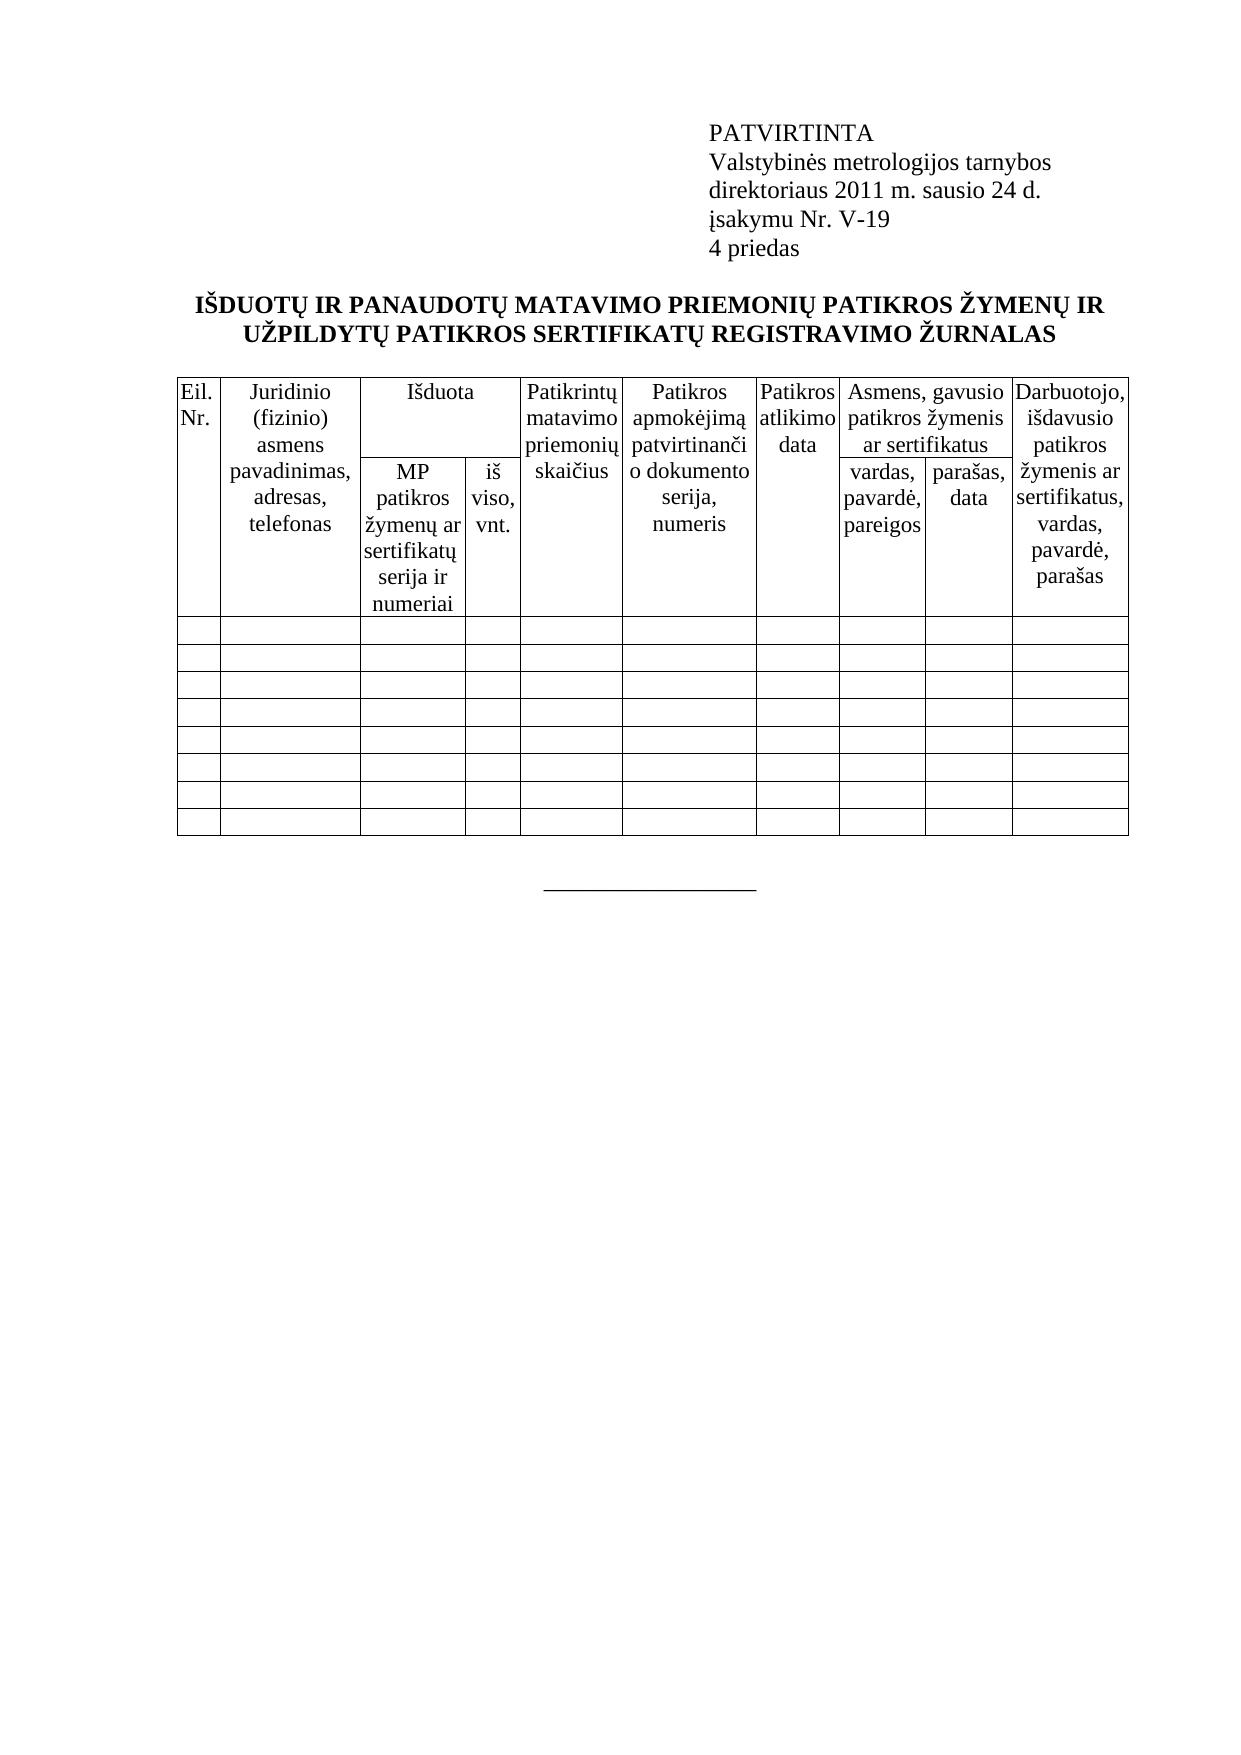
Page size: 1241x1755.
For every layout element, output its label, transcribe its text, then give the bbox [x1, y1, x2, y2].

table_cell [221, 782, 360, 808]
table_cell [221, 809, 360, 835]
table_cell [521, 617, 622, 643]
table_cell [1013, 645, 1128, 671]
table_cell [361, 645, 465, 671]
table_cell [361, 672, 465, 698]
table_cell [361, 699, 465, 726]
table_header Patikros apmokėjimą patvirtinančio dokumento serija, numeris [623, 378, 756, 616]
table_cell [623, 754, 756, 781]
table_cell [178, 617, 220, 643]
table_cell [757, 809, 839, 835]
table_cell [1013, 782, 1128, 808]
table_cell [178, 754, 220, 781]
table_cell [623, 699, 756, 726]
table_cell [757, 672, 839, 698]
table_cell [840, 754, 925, 781]
table_cell [361, 754, 465, 781]
table_cell [521, 699, 622, 726]
table_cell [623, 782, 756, 808]
table_header Eil. Nr. [178, 378, 220, 616]
table_cell [926, 727, 1012, 753]
text įsakymu Nr. V-19 [177, 204, 1122, 233]
table_header Asmens, gavusio patikros žymenis ar sertifikatus [840, 378, 1012, 457]
table_cell [926, 699, 1012, 726]
table_cell [757, 727, 839, 753]
table_cell [466, 672, 520, 698]
table_cell [1013, 617, 1128, 643]
table_header Patikrintų matavimo priemonių skaičius [521, 378, 622, 616]
table_cell [521, 727, 622, 753]
text 4 priedas [177, 233, 1122, 262]
table_cell [466, 809, 520, 835]
table_header Darbuotojo, išdavusio patikros žymenis ar sertifikatus, vardas, pavardė, parašas [1013, 378, 1128, 616]
table_cell [221, 699, 360, 726]
table_cell [178, 782, 220, 808]
table_cell [623, 645, 756, 671]
table_cell [178, 672, 220, 698]
table_cell [840, 727, 925, 753]
table_cell [757, 617, 839, 643]
table_cell [926, 645, 1012, 671]
text _________________ [177, 865, 1122, 894]
table_cell [521, 809, 622, 835]
table_cell [361, 782, 465, 808]
table_cell [178, 645, 220, 671]
table_cell [623, 809, 756, 835]
table_cell [840, 672, 925, 698]
table_cell [926, 809, 1012, 835]
table_cell [623, 672, 756, 698]
table_cell [361, 617, 465, 643]
table_cell iš viso, vnt. [466, 458, 520, 616]
table_cell [521, 645, 622, 671]
table_cell [623, 727, 756, 753]
table_cell [221, 645, 360, 671]
table_cell [221, 727, 360, 753]
table_cell [840, 809, 925, 835]
table_cell [521, 754, 622, 781]
table_cell [1013, 727, 1128, 753]
table_cell [221, 617, 360, 643]
table_cell parašas, data [926, 458, 1012, 616]
table_header Išduota [361, 378, 520, 457]
table_cell [178, 809, 220, 835]
text direktoriaus 2011 m. sausio 24 d. [177, 176, 1122, 204]
table_cell [521, 672, 622, 698]
table_cell [466, 782, 520, 808]
table_cell [840, 782, 925, 808]
table_cell [757, 699, 839, 726]
table_cell [361, 809, 465, 835]
table_cell [1013, 672, 1128, 698]
table_cell [757, 754, 839, 781]
text PATVIRTINTA [709, 118, 1122, 147]
table_cell [1013, 754, 1128, 781]
table_cell [178, 699, 220, 726]
table_cell [521, 782, 622, 808]
table_header Patikros atlikimo data [757, 378, 839, 616]
table_cell [178, 727, 220, 753]
text Valstybinės metrologijos tarnybos [177, 147, 1122, 176]
table_cell [623, 617, 756, 643]
table_cell [926, 754, 1012, 781]
table_cell [926, 782, 1012, 808]
table_cell [757, 645, 839, 671]
table_header Juridinio (fizinio) asmens pavadinimas, adresas, telefonas [221, 378, 360, 616]
table_cell [466, 699, 520, 726]
table_cell [221, 754, 360, 781]
table_cell [840, 617, 925, 643]
table_cell [361, 727, 465, 753]
table_cell [1013, 699, 1128, 726]
table_cell [757, 782, 839, 808]
text IŠDUOTŲ IR PANAUDOTŲ MATAVIMO PRIEMONIŲ PATIKROS ŽYMENŲ IR UŽPILDYTŲ PATIKROS SERTIFIKATŲ REGISTRAVIMO ŽURNALAS [177, 291, 1122, 348]
table_cell [466, 727, 520, 753]
table_cell MP patikros žymenų ar sertifikatų serija ir numeriai [361, 458, 465, 616]
table_cell vardas, pavardė, pareigos [840, 458, 925, 616]
table_cell [221, 672, 360, 698]
table_cell [926, 617, 1012, 643]
table_cell [840, 699, 925, 726]
table_cell [466, 645, 520, 671]
table_cell [840, 645, 925, 671]
table_cell [1013, 809, 1128, 835]
table_cell [466, 617, 520, 643]
table_cell [926, 672, 1012, 698]
table_cell [466, 754, 520, 781]
